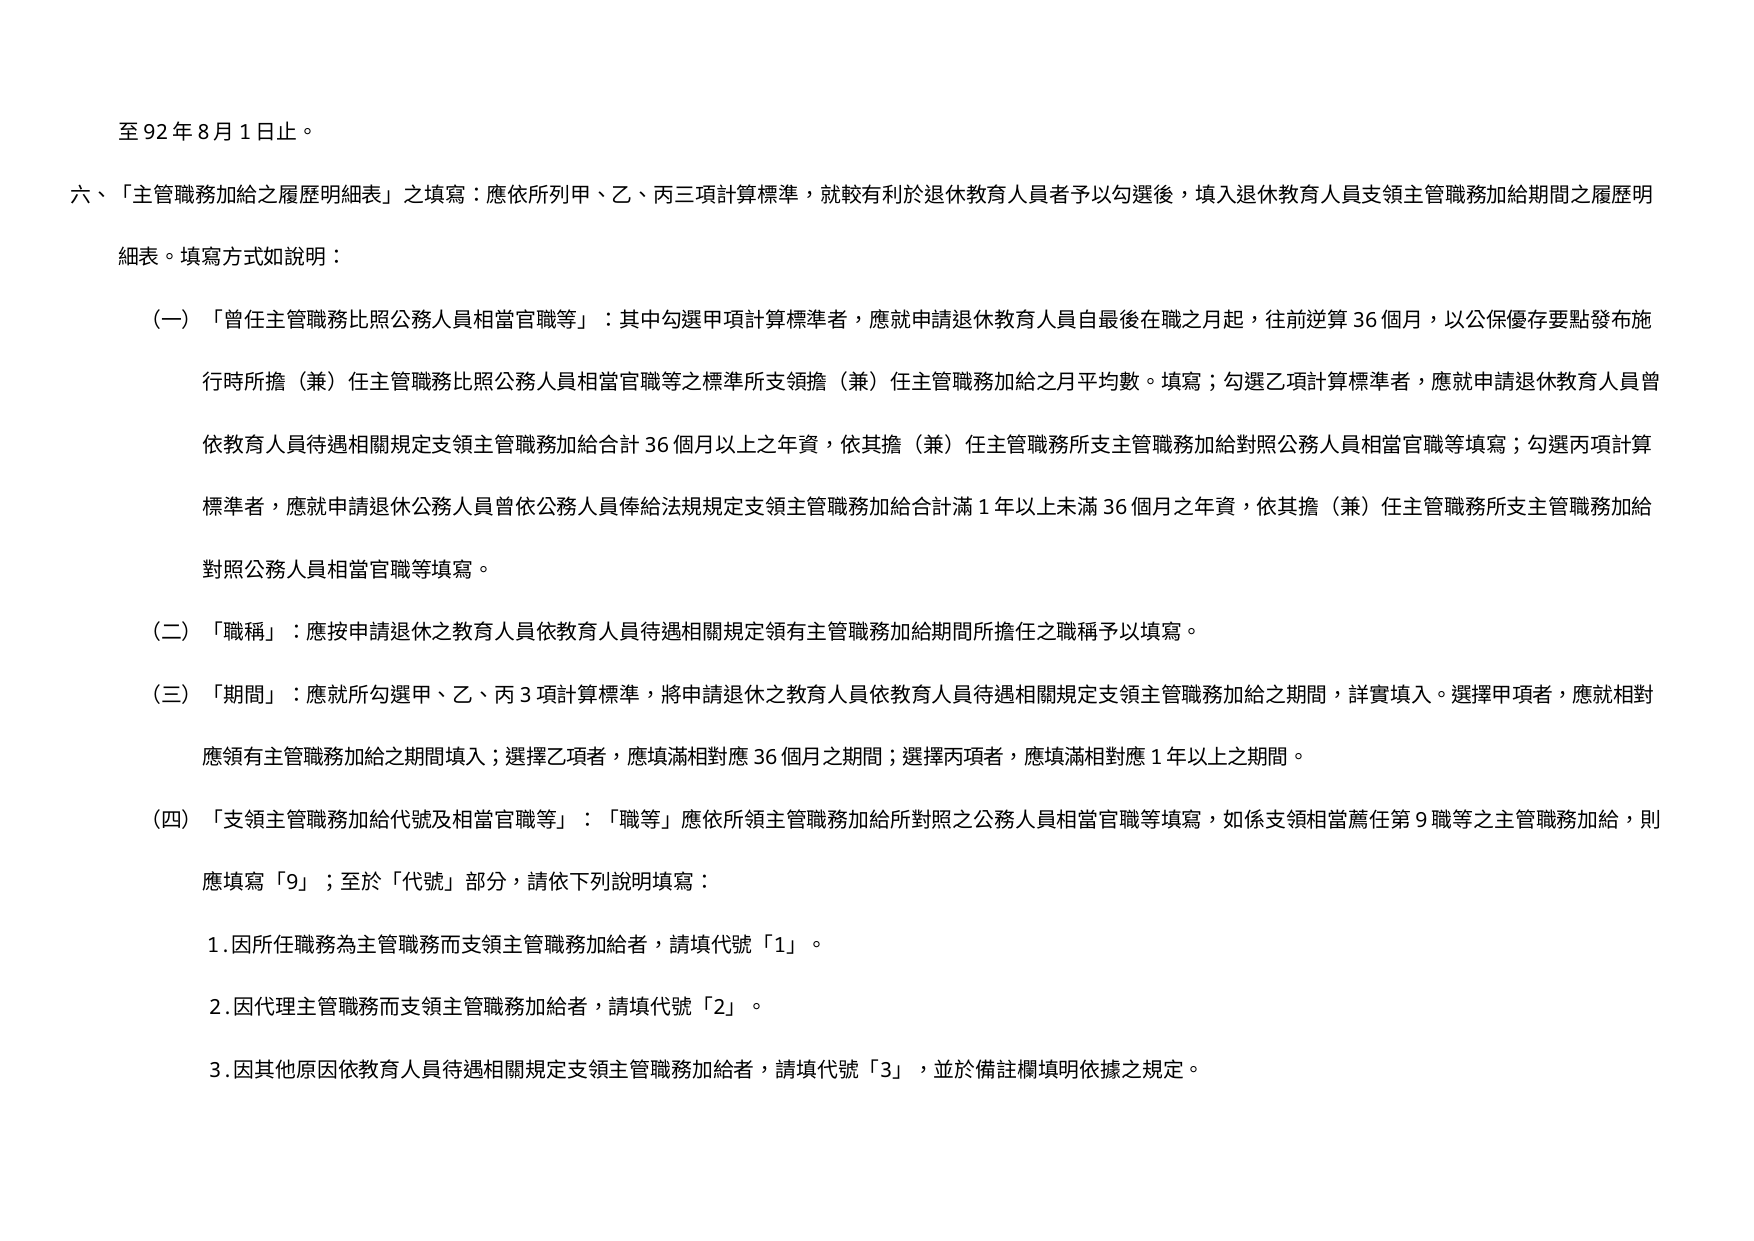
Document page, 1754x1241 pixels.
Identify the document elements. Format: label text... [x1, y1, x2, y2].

text （三）「期間」：應就所勾選甲、乙、丙3項計算標準，將申請退休之教育人員依教育人員待遇相關規定支領主管職務加給之期間，詳實填入。選擇甲項者，應就相對應領有主管職務加給之期間填入；選擇乙項者，應填滿相對應36個月之期間；選擇丙項者，應填滿相對應1年以上之期間。 [140, 651, 1664, 776]
text （四）「支領主管職務加給代號及相當官職等」：「職等」應依所領主管職務加給所對照之公務人員相當官職等填寫，如係支領相當薦任第9職等之主管職務加給，則應填寫「9」；至於「代號」部分，請依下列說明填寫： [140, 776, 1664, 901]
text 1.因所任職務為主管職務而支領主管職務加給者，請填代號「1」。 [115, 901, 1664, 964]
text 3.因其他原因依教育人員待遇相關規定支領主管職務加給者，請填代號「3」，並於備註欄填明依據之規定。 [115, 1026, 1664, 1089]
text 至92年8月1日止。 [70, 89, 1664, 151]
text 六、「主管職務加給之履歷明細表」之填寫：應依所列甲、乙、丙三項計算標準，就較有利於退休教育人員者予以勾選後，填入退休教育人員支領主管職務加給期間之履歷明細表。填寫方式如說明： [70, 151, 1664, 276]
text （二）「職稱」：應按申請退休之教育人員依教育人員待遇相關規定領有主管職務加給期間所擔任之職稱予以填寫。 [140, 589, 1664, 651]
text （一）「曾任主管職務比照公務人員相當官職等」：其中勾選甲項計算標準者，應就申請退休教育人員自最後在職之月起，往前逆算36個月，以公保優存要點發布施行時所擔（兼）任主管職務比照公務人員相當官職等之標準所支領擔（兼）任主管職務加給之月平均數。填寫；勾選乙項計算標準者，應就申請退休教育人員曾依教育人員待遇相關規定支領主管職務加給合計36個月以上之年資，依其擔（兼）任主管職務所支主管職務加給對照公務人員相當官職等填寫；勾選丙項計算標準者，應就申請退休公務人員曾依公務人員俸給法規規定支領主管職務加給合計滿1年以上未滿36個月之年資，依其擔（兼）任主管職務所支主管職務加給對照公務人員相當官職等填寫。 [140, 276, 1664, 589]
text 2.因代理主管職務而支領主管職務加給者，請填代號「2」。 [115, 964, 1664, 1026]
